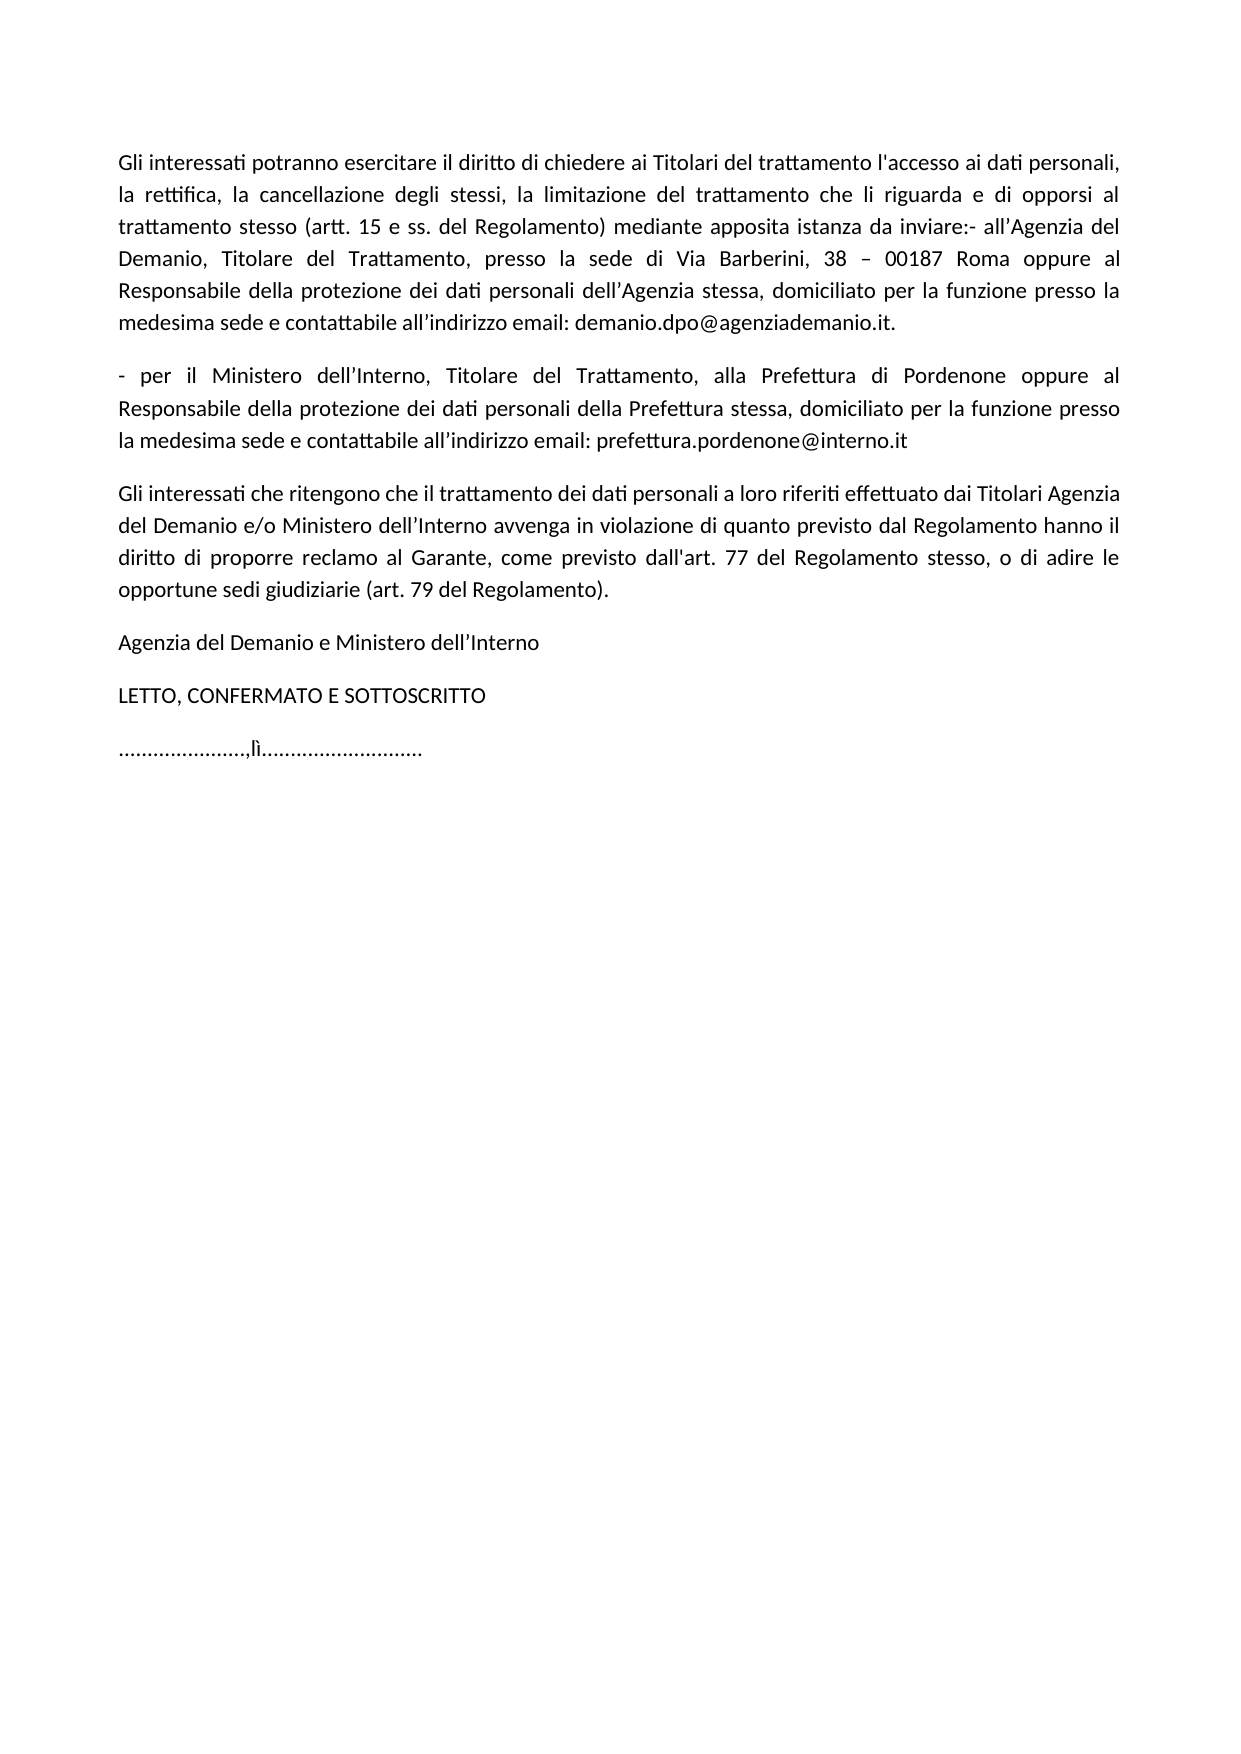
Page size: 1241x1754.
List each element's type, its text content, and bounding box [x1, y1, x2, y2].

text Gli interessati che ritengono che il trattamento dei dati personali a loro riferiti effettuato dai Titolari Agenzia del Demanio e/o Ministero dell’Interno avvenga in violazione di quanto previsto dal Regolamento hanno il diritto di proporre reclamo al Garante, come previsto dall'art. 77 del Regolamento stesso, o di adire le opportune sedi giudiziarie (art. 79 del Regolamento). [118, 479, 1122, 603]
text LETTO, CONFERMATO E SOTTOSCRITTO [118, 682, 1122, 709]
text - per il Ministero dell’Interno, Titolare del Trattamento, alla Prefettura di Pordenone oppure al Responsabile della protezione dei dati personali della Prefettura stessa, domiciliato per la funzione presso la medesima sede e contattabile all’indirizzo email: prefettura.pordenone@interno.it [118, 362, 1122, 454]
text Agenzia del Demanio e Ministero dell’Interno [118, 628, 1122, 657]
text ......................,lì............................ [118, 734, 1122, 763]
text Gli interessati potranno esercitare il diritto di chiedere ai Titolari del trattamento l'accesso ai dati personali, la rettifica, la cancellazione degli stessi, la limitazione del trattamento che li riguarda e di opporsi al trattamento stesso (artt. 15 e ss. del Regolamento) mediante apposita istanza da inviare:- all’Agenzia del Demanio, Titolare del Trattamento, presso la sede di Via Barberini, 38 – 00187 Roma oppure al Responsabile della protezione dei dati personali dell’Agenzia stessa, domiciliato per la funzione presso la medesima sede e contattabile all’indirizzo email: demanio.dpo@agenziademanio.it. [118, 148, 1122, 337]
